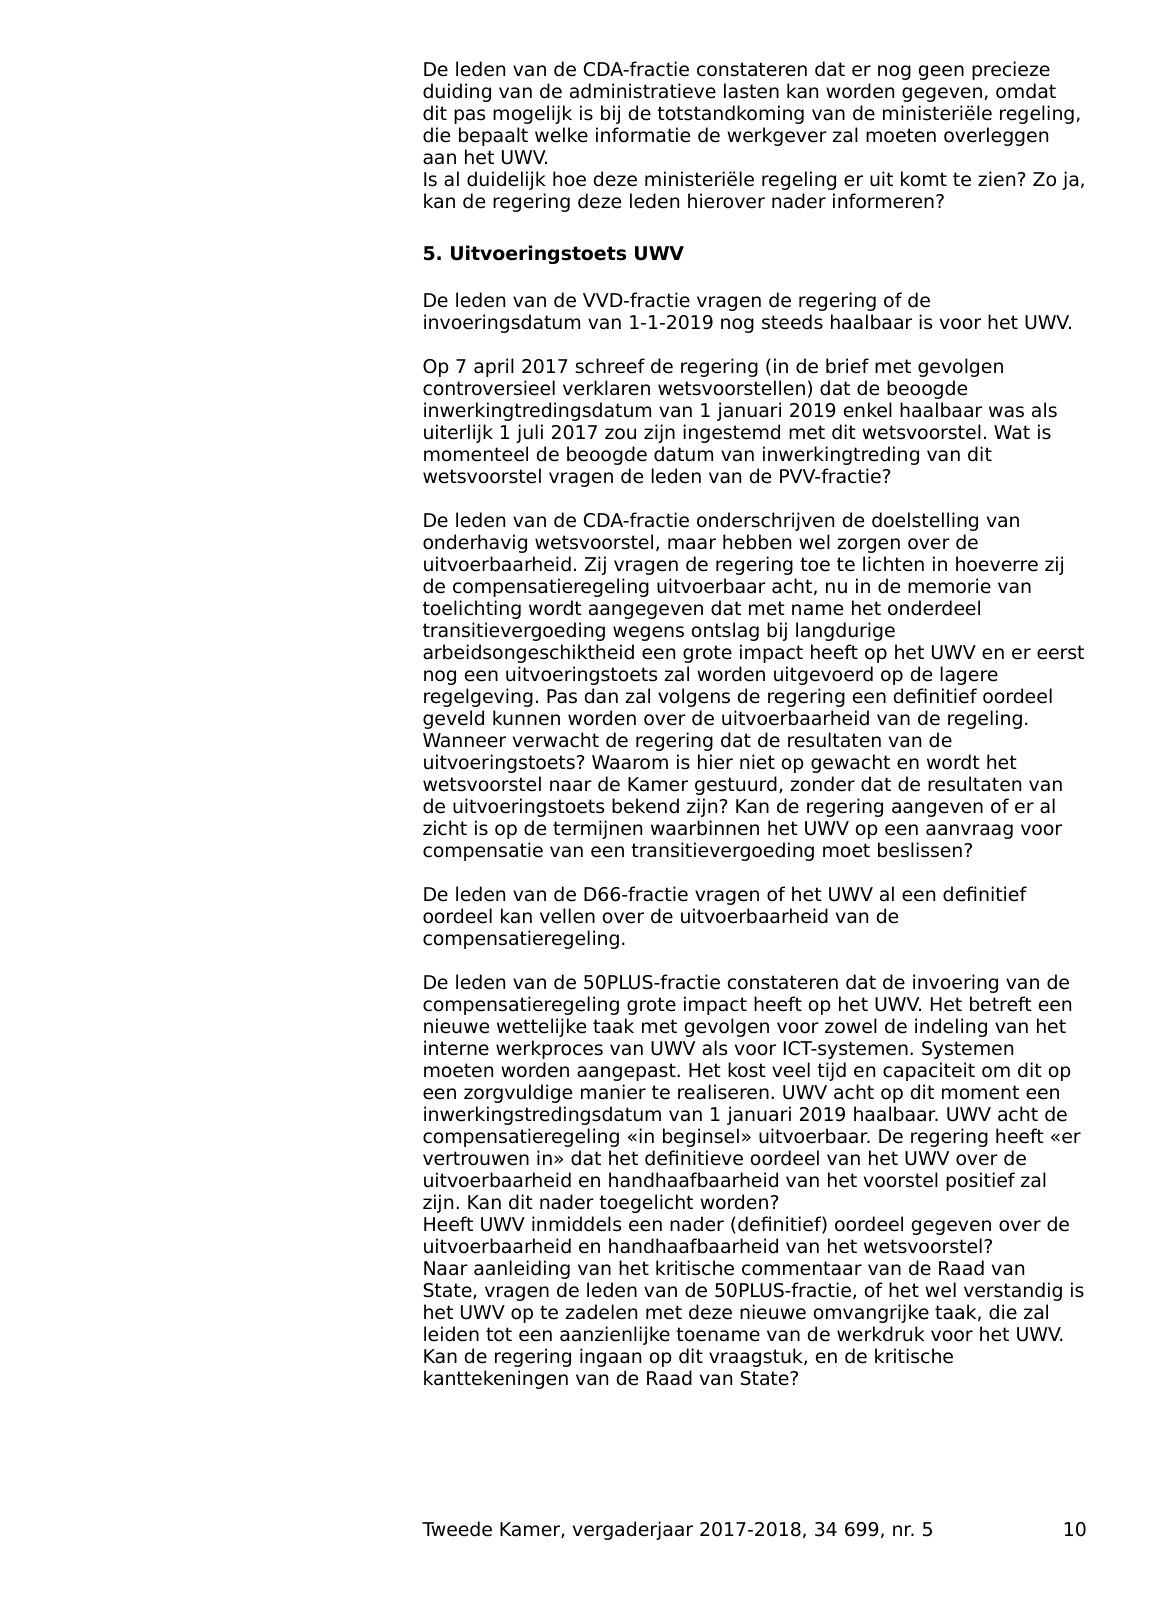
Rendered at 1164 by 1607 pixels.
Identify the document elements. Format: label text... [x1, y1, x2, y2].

text Heeft UWV inmiddels een nader (definitief) oordeel gegeven over de uitvoerbaarheid en handhaafbaarheid van het wetsvoorstel? [422, 1214, 1087, 1258]
text De leden van de 50PLUS-fractie constateren dat de invoering van de compensatieregeling grote impact heeft op het UWV. Het betreft een nieuwe wettelijke taak met gevolgen voor zowel de indeling van het interne werkproces van UWV als voor ICT-systemen. Systemen moeten worden aangepast. Het kost veel tijd en capaciteit om dit op een zorgvuldige manier te realiseren. UWV acht op dit moment een inwerkingstredingsdatum van 1 januari 2019 haalbaar. UWV acht de compensatieregeling «in beginsel» uitvoerbaar. De regering heeft «er vertrouwen in» dat het definitieve oordeel van het UWV over de uitvoerbaarheid en handhaafbaarheid van het voorstel positief zal zijn. Kan dit nader toegelicht worden? [422, 972, 1087, 1214]
text De leden van de VVD-fractie vragen de regering of de invoeringsdatum van 1-1-2019 nog steeds haalbaar is voor het UWV. [422, 290, 1087, 334]
text De leden van de CDA-fractie onderschrijven de doelstelling van onderhavig wetsvoorstel, maar hebben wel zorgen over de uitvoerbaarheid. Zij vragen de regering toe te lichten in hoeverre zij de compensatieregeling uitvoerbaar acht, nu in de memorie van toelichting wordt aangegeven dat met name het onderdeel transitievergoeding wegens ontslag bij langdurige arbeidsongeschiktheid een grote impact heeft op het UWV en er eerst nog een uitvoeringstoets zal worden uitgevoerd op de lagere regelgeving. Pas dan zal volgens de regering een definitief oordeel geveld kunnen worden over de uitvoerbaarheid van de regeling. Wanneer verwacht de regering dat de resultaten van de uitvoeringstoets? Waarom is hier niet op gewacht en wordt het wetsvoorstel naar de Kamer gestuurd, zonder dat de resultaten van de uitvoeringstoets bekend zijn? Kan de regering aangeven of er al zicht is op de termijnen waarbinnen het UWV op een aanvraag voor compensatie van een transitievergoeding moet beslissen? [422, 510, 1087, 862]
text Naar aanleiding van het kritische commentaar van de Raad van State, vragen de leden van de 50PLUS-fractie, of het wel verstandig is het UWV op te zadelen met deze nieuwe omvangrijke taak, die zal leiden tot een aanzienlijke toename van de werkdruk voor het UWV. Kan de regering ingaan op dit vraagstuk, en de kritische kanttekeningen van de Raad van State? [422, 1258, 1087, 1390]
text De leden van de CDA-fractie constateren dat er nog geen precieze duiding van de administratieve lasten kan worden gegeven, omdat dit pas mogelijk is bij de totstandkoming van de ministeriële regeling, die bepaalt welke informatie de werkgever zal moeten overleggen aan het UWV. [422, 59, 1087, 169]
text De leden van de D66-fractie vragen of het UWV al een definitief oordeel kan vellen over de uitvoerbaarheid van de compensatieregeling. [422, 884, 1087, 950]
subtitle 5. Uitvoeringstoets UWV [422, 243, 1087, 265]
text Is al duidelijk hoe deze ministeriële regeling er uit komt te zien? Zo ja, kan de regering deze leden hierover nader informeren? [422, 169, 1087, 213]
text Op 7 april 2017 schreef de regering (in de brief met gevolgen controversieel verklaren wetsvoorstellen) dat de beoogde inwerkingtredingsdatum van 1 januari 2019 enkel haalbaar was als uiterlijk 1 juli 2017 zou zijn ingestemd met dit wetsvoorstel. Wat is momenteel de beoogde datum van inwerkingtreding van dit wetsvoorstel vragen de leden van de PVV-fractie? [422, 356, 1087, 488]
